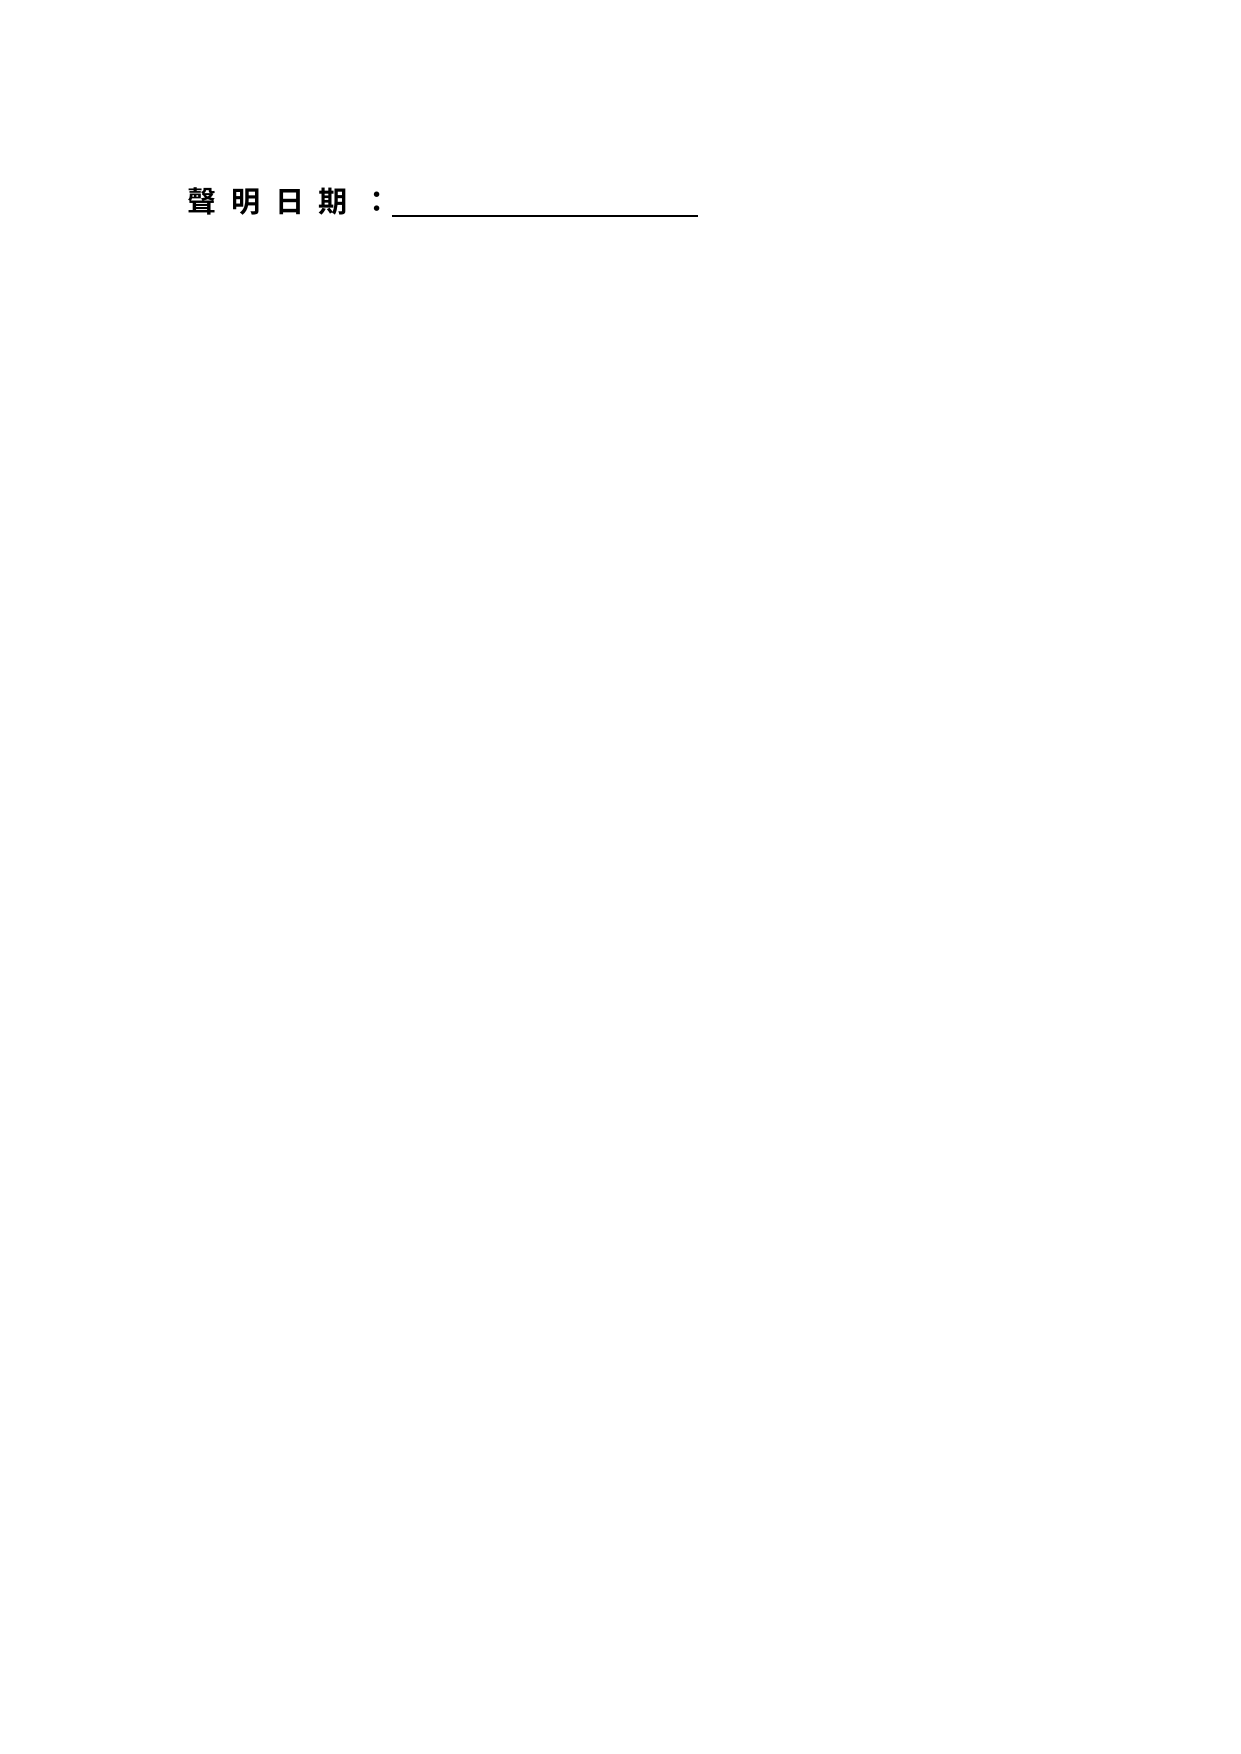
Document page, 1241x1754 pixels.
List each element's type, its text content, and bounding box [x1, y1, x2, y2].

text 聲 明 日 期 ： [187, 158, 1053, 221]
